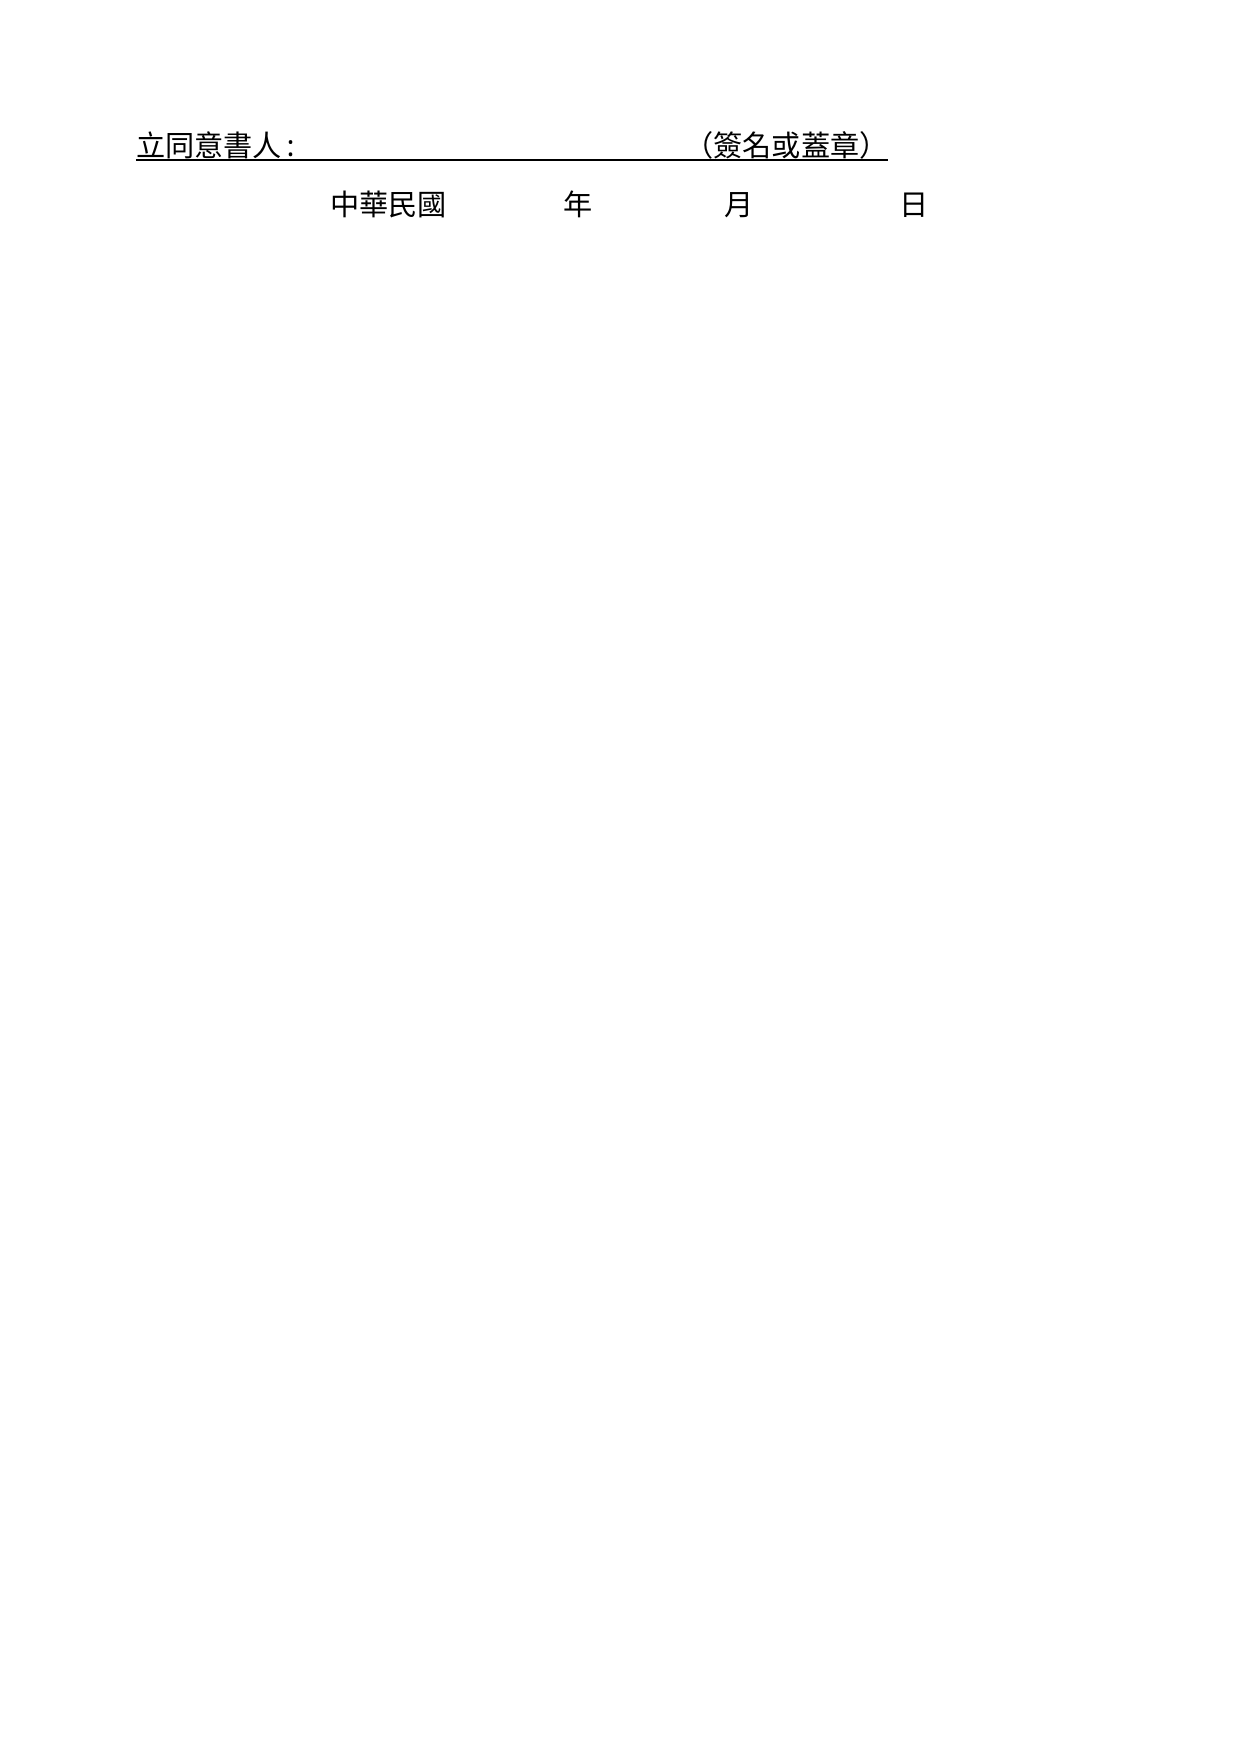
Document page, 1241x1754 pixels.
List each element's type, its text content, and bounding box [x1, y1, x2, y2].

text 立同意書人: （簽名或蓋章） [136, 125, 1122, 165]
text 中華民國 年 月 日 [136, 183, 1122, 223]
